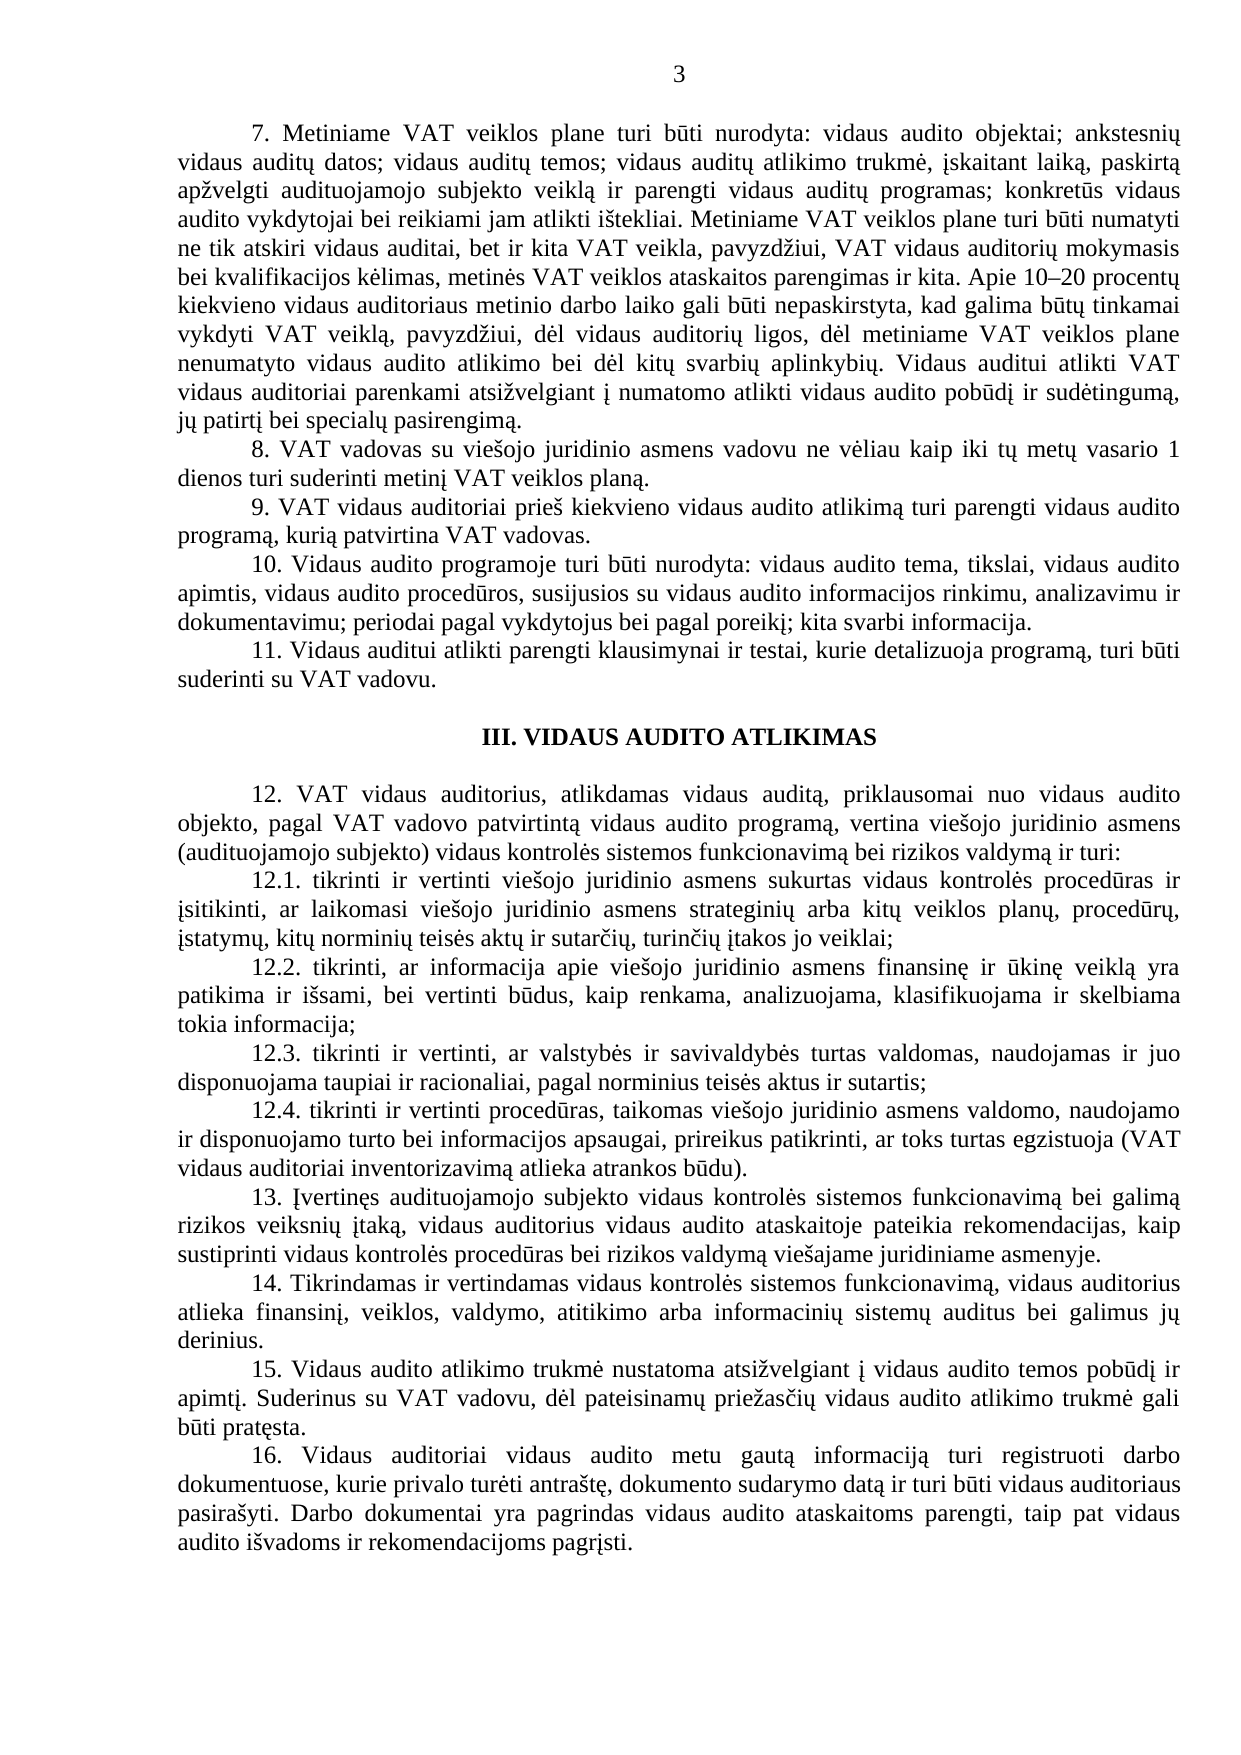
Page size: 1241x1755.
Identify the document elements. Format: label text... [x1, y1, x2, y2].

text 12.2. tikrinti, ar informacija apie viešojo juridinio asmens finansinę ir ūkinę veiklą yra patikima ir išsami, bei vertinti būdus, kaip renkama, analizuojama, klasifikuojama ir skelbiama tokia informacija; [177, 952, 1181, 1038]
text 15. Vidaus audito atlikimo trukmė nustatoma atsižvelgiant į vidaus audito temos pobūdį ir apimtį. Suderinus su VAT vadovu, dėl pateisinamų priežasčių vidaus audito atlikimo trukmė gali būti pratęsta. [177, 1354, 1181, 1441]
text 12.1. tikrinti ir vertinti viešojo juridinio asmens sukurtas vidaus kontrolės procedūras ir įsitikinti, ar laikomasi viešojo juridinio asmens strateginių arba kitų veiklos planų, procedūrų, įstatymų, kitų norminių teisės aktų ir sutarčių, turinčių įtakos jo veiklai; [177, 866, 1181, 952]
text 9. VAT vidaus auditoriai prieš kiekvieno vidaus audito atlikimą turi parengti vidaus audito programą, kurią patvirtina VAT vadovas. [177, 492, 1181, 549]
text 12.3. tikrinti ir vertinti, ar valstybės ir savivaldybės turtas valdomas, naudojamas ir juo disponuojama taupiai ir racionaliai, pagal norminius teisės aktus ir sutartis; [177, 1038, 1181, 1096]
text 10. Vidaus audito programoje turi būti nurodyta: vidaus audito tema, tikslai, vidaus audito apimtis, vidaus audito procedūros, susijusios su vidaus audito informacijos rinkimu, analizavimu ir dokumentavimu; periodai pagal vykdytojus bei pagal poreikį; kita svarbi informacija. [177, 549, 1181, 636]
text 14. Tikrindamas ir vertindamas vidaus kontrolės sistemos funkcionavimą, vidaus auditorius atlieka finansinį, veiklos, valdymo, atitikimo arba informacinių sistemų auditus bei galimus jų derinius. [177, 1268, 1181, 1354]
text 8. VAT vadovas su viešojo juridinio asmens vadovu ne vėliau kaip iki tų metų vasario 1 dienos turi suderinti metinį VAT veiklos planą. [177, 434, 1181, 492]
text 16. Vidaus auditoriai vidaus audito metu gautą informaciją turi registruoti darbo dokumentuose, kurie privalo turėti antraštę, dokumento sudarymo datą ir turi būti vidaus auditoriaus pasirašyti. Darbo dokumentai yra pagrindas vidaus audito ataskaitoms parengti, taip pat vidaus audito išvadoms ir rekomendacijoms pagrįsti. [177, 1441, 1181, 1556]
text 12. VAT vidaus auditorius, atlikdamas vidaus auditą, priklausomai nuo vidaus audito objekto, pagal VAT vadovo patvirtintą vidaus audito programą, vertina viešojo juridinio asmens (audituojamojo subjekto) vidaus kontrolės sistemos funkcionavimą bei rizikos valdymą ir turi: [177, 779, 1181, 866]
text 11. Vidaus auditui atlikti parengti klausimynai ir testai, kurie detalizuoja programą, turi būti suderinti su VAT vadovu. [177, 636, 1181, 693]
text 13. Įvertinęs audituojamojo subjekto vidaus kontrolės sistemos funkcionavimą bei galimą rizikos veiksnių įtaką, vidaus auditorius vidaus audito ataskaitoje pateikia rekomendacijas, kaip sustiprinti vidaus kontrolės procedūras bei rizikos valdymą viešajame juridiniame asmenyje. [177, 1182, 1181, 1268]
text III. VIDAUS AUDITO ATLIKIMAS [177, 722, 1181, 751]
text 12.4. tikrinti ir vertinti procedūras, taikomas viešojo juridinio asmens valdomo, naudojamo ir disponuojamo turto bei informacijos apsaugai, prireikus patikrinti, ar toks turtas egzistuoja (VAT vidaus auditoriai inventorizavimą atlieka atrankos būdu). [177, 1096, 1181, 1182]
text 7. Metiniame VAT veiklos plane turi būti nurodyta: vidaus audito objektai; ankstesnių vidaus auditų datos; vidaus auditų temos; vidaus auditų atlikimo trukmė, įskaitant laiką, paskirtą apžvelgti audituojamojo subjekto veiklą ir parengti vidaus auditų programas; konkretūs vidaus audito vykdytojai bei reikiami jam atlikti ištekliai. Metiniame VAT veiklos plane turi būti numatyti ne tik atskiri vidaus auditai, bet ir kita VAT veikla, pavyzdžiui, VAT vidaus auditorių mokymasis bei kvalifikacijos kėlimas, metinės VAT veiklos ataskaitos parengimas ir kita. Apie 10–20 procentų kiekvieno vidaus auditoriaus metinio darbo laiko gali būti nepaskirstyta, kad galima būtų tinkamai vykdyti VAT veiklą, pavyzdžiui, dėl vidaus auditorių ligos, dėl metiniame VAT veiklos plane nenumatyto vidaus audito atlikimo bei dėl kitų svarbių aplinkybių. Vidaus auditui atlikti VAT vidaus auditoriai parenkami atsižvelgiant į numatomo atlikti vidaus audito pobūdį ir sudėtingumą, jų patirtį bei specialų pasirengimą. [177, 118, 1181, 434]
